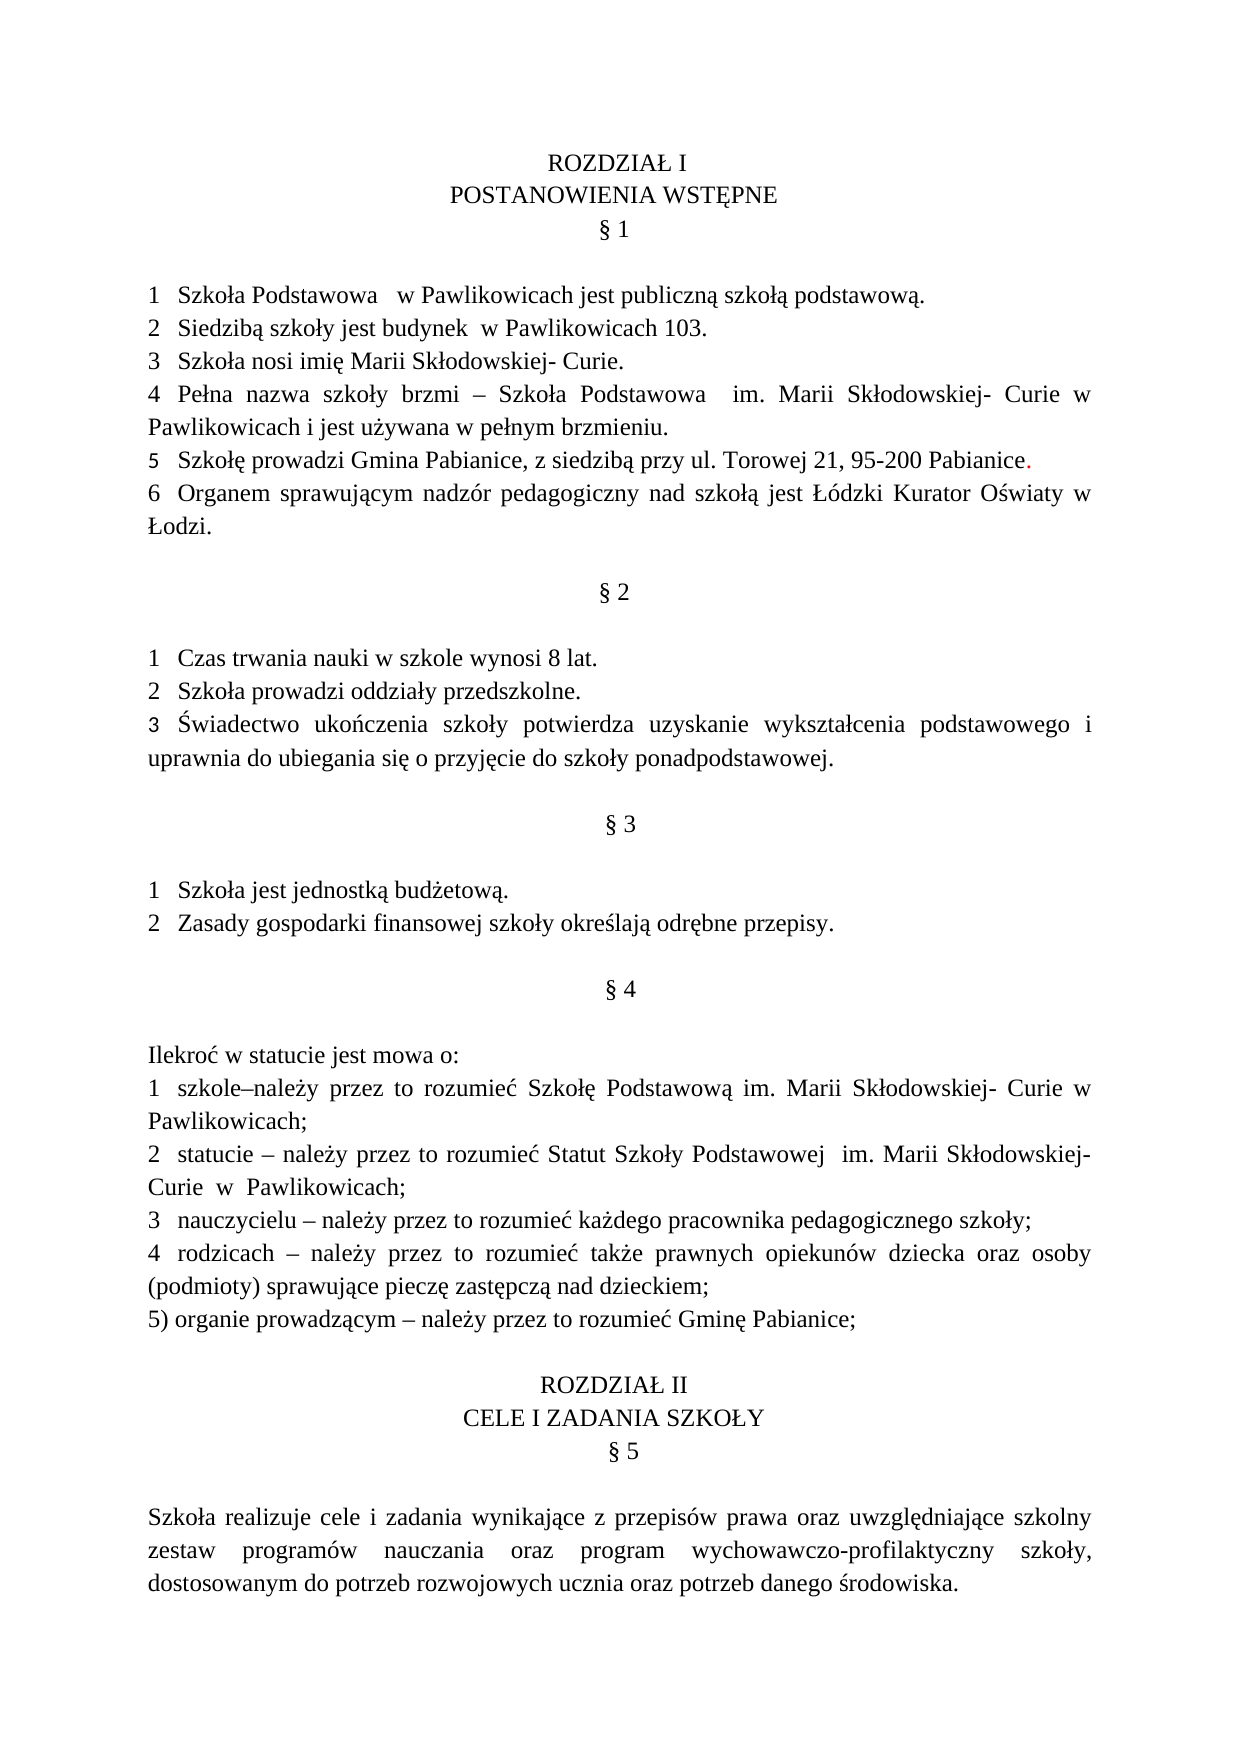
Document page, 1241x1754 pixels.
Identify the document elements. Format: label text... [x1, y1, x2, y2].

list nauczycielu – należy przez to rozumieć każdego pracownika pedagogicznego szkoły; [148, 1205, 1093, 1234]
text § 3 [148, 809, 1093, 837]
list statucie – należy przez to rozumieć Statut Szkoły Podstawowej im. Marii Skłodowskiej- Curie w Pawlikowicach; [148, 1139, 1093, 1201]
list Siedzibą szkoły jest budynek w Pawlikowicach 103. [148, 313, 1093, 341]
list szkole–należy przez to rozumieć Szkołę Podstawową im. Marii Skłodowskiej- Curie w Pawlikowicach; [148, 1073, 1093, 1134]
text Szkoła realizuje cele i zadania wynikające z przepisów prawa oraz uwzględniające szkolny zestaw programów nauczania oraz program wychowawczo-profilaktyczny szkoły, dostosowanym do potrzeb rozwojowych ucznia oraz potrzeb danego środowiska. [148, 1502, 1093, 1597]
text § 2 [148, 577, 1093, 606]
list Szkoła nosi imię Marii Skłodowskiej- Curie. [148, 346, 1093, 374]
list Szkoła Podstawowa w Pawlikowicach jest publiczną szkołą podstawową. [148, 280, 1093, 308]
list Szkoła prowadzi oddziały przedszkolne. [148, 676, 1093, 705]
text § 4 [148, 974, 1093, 1002]
list Zasady gospodarki finansowej szkoły określają odrębne przepisy. [148, 908, 1093, 936]
text CELE I ZADANIA SZKOŁY [148, 1403, 1093, 1432]
text Ilekroć w statucie jest mowa o: [148, 1040, 1093, 1068]
list Szkołę prowadzi Gmina Pabianice, z siedzibą przy ul. Torowej 21, 95-200 Pabianice. [148, 445, 1093, 474]
list rodzicach – należy przez to rozumieć także prawnych opiekunów dziecka oraz osoby (podmioty) sprawujące pieczę zastępczą nad dzieckiem; [148, 1238, 1093, 1300]
list Szkoła jest jednostką budżetową. [148, 875, 1093, 903]
text § 5 [148, 1436, 1093, 1465]
list Czas trwania nauki w szkole wynosi 8 lat. [148, 643, 1093, 672]
text § 1 [148, 214, 1093, 242]
text POSTANOWIENIA WSTĘPNE [148, 181, 1093, 209]
list Świadectwo ukończenia szkoły potwierdza uzyskanie wykształcenia podstawowego i uprawnia do ubiegania się o przyjęcie do szkoły ponadpodstawowej. [148, 709, 1093, 771]
text ROZDZIAŁ I [148, 148, 1093, 176]
list Pełna nazwa szkoły brzmi – Szkoła Podstawowa im. Marii Skłodowskiej- Curie w Pawlikowicach i jest używana w pełnym brzmieniu. [148, 379, 1093, 441]
text ROZDZIAŁ II [148, 1370, 1093, 1399]
list Organem sprawującym nadzór pedagogiczny nad szkołą jest Łódzki Kurator Oświaty w Łodzi. [148, 478, 1093, 540]
text 5) organie prowadzącym – należy przez to rozumieć Gminę Pabianice; [148, 1304, 1093, 1333]
